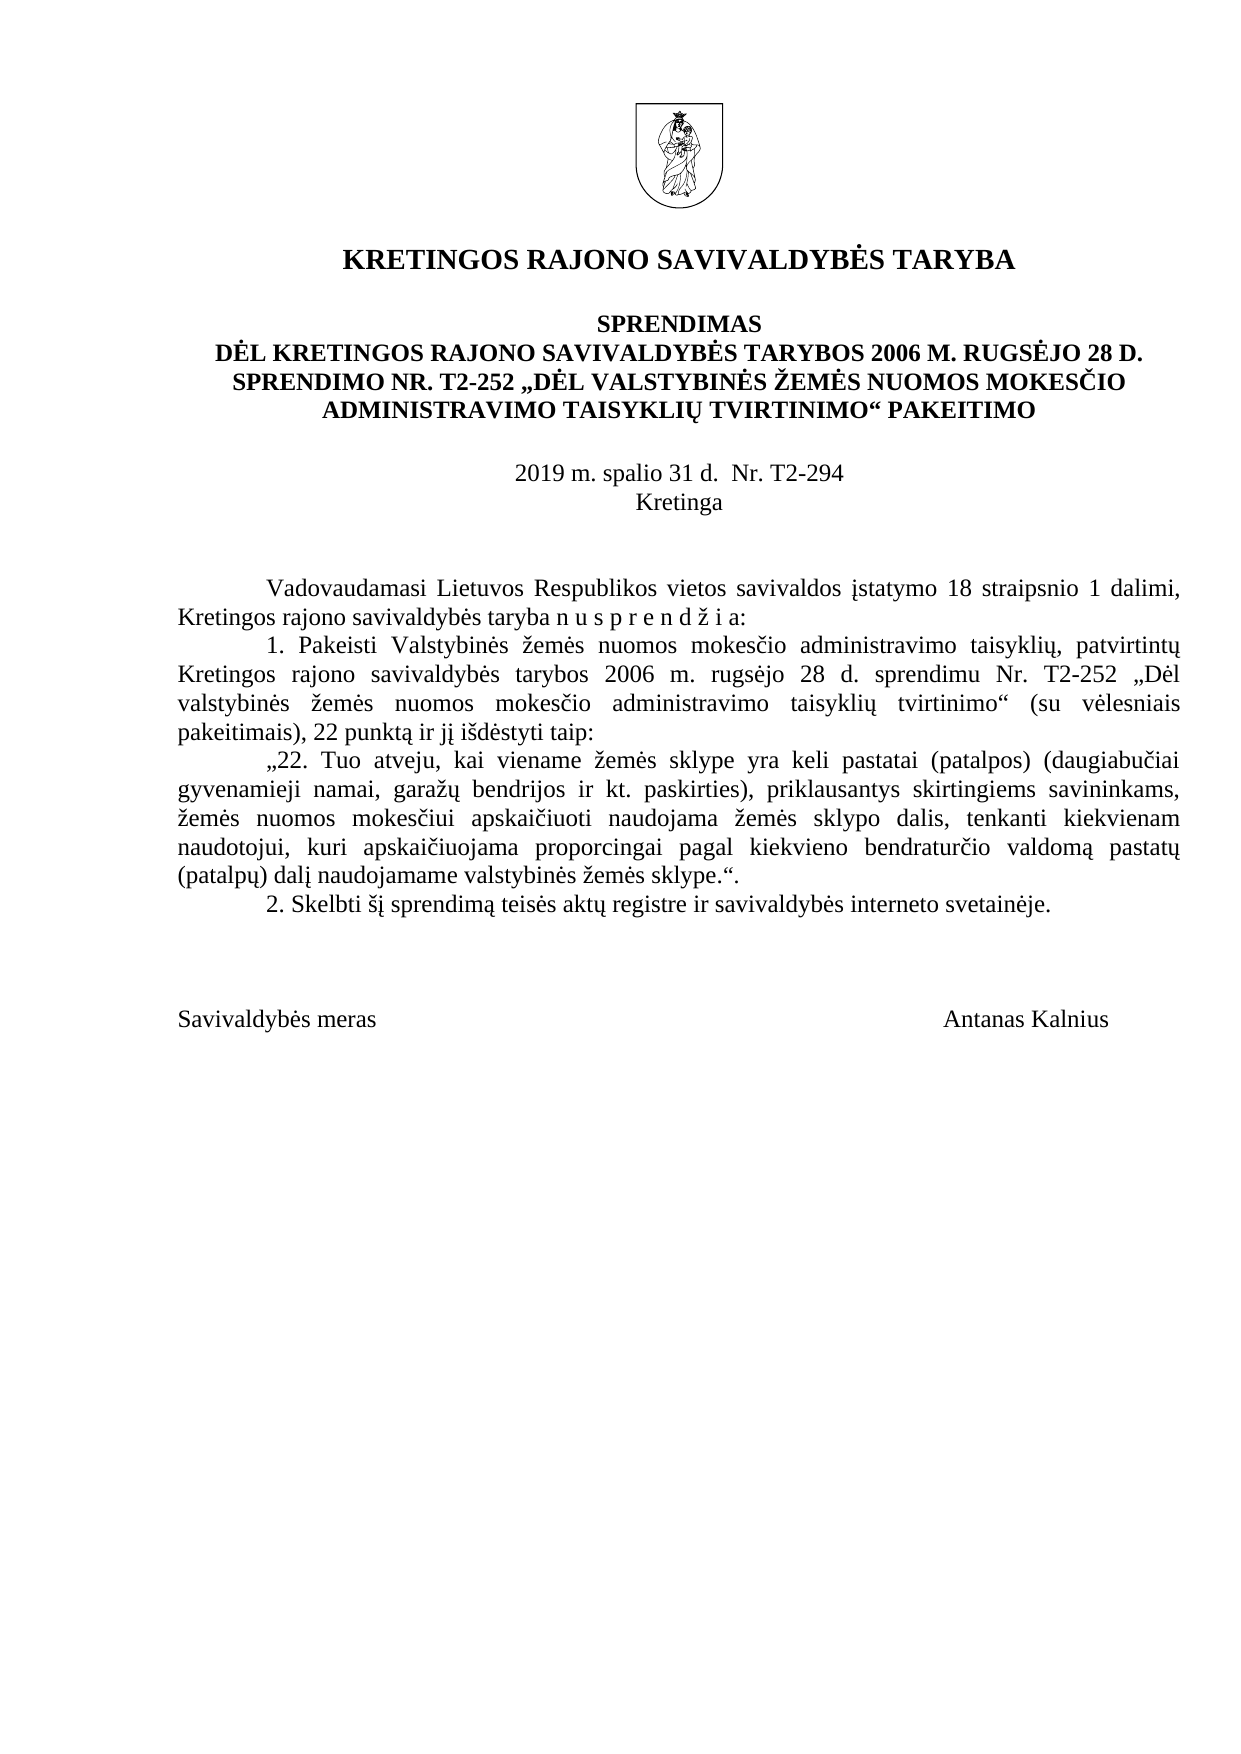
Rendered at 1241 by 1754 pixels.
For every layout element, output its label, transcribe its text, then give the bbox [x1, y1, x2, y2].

text DĖL KRETINGOS RAJONO SAVIVALDYBĖS TARYBOS 2006 M. RUGSĖJO 28 D. SPRENDIMO NR. T2-252 „DĖL VALSTYBINĖS ŽEMĖS NUOMOS MOKESČIO ADMINISTRAVIMO TAISYKLIŲ TVIRTINIMO“ PAKEITIMO [177, 338, 1181, 424]
text Vadovaudamasi Lietuvos Respublikos vietos savivaldos įstatymo 18 straipsnio 1 dalimi, Kretingos rajono savivaldybės taryba n u s p r e n d ž i a: [177, 573, 1181, 630]
text Savivaldybės meras Antanas Kalnius [177, 1004, 1181, 1033]
text 2019 m. spalio 31 d. Nr. T2-294 [177, 458, 1181, 487]
text SPRENDIMAS [177, 309, 1181, 338]
text Kretingos rajono savivaldybės taryba [177, 242, 1181, 276]
text 2. Skelbti šį sprendimą teisės aktų registre ir savivaldybės interneto svetainėje. [177, 889, 1181, 918]
text „22. Tuo atveju, kai viename žemės sklype yra keli pastatai (patalpos) (daugiabučiai gyvenamieji namai, garažų bendrijos ir kt. paskirties), priklausantys skirtingiems savininkams, žemės nuomos mokesčiui apskaičiuoti naudojama žemės sklypo dalis, tenkanti kiekvienam naudotojui, kuri apskaičiuojama proporcingai pagal kiekvieno bendraturčio valdomą pastatų (patalpų) dalį naudojamame valstybinės žemės sklype.“. [177, 745, 1181, 889]
text 1. Pakeisti Valstybinės žemės nuomos mokesčio administravimo taisyklių, patvirtintų Kretingos rajono savivaldybės tarybos 2006 m. rugsėjo 28 d. sprendimu Nr. T2-252 „Dėl valstybinės žemės nuomos mokesčio administravimo taisyklių tvirtinimo“ (su vėlesniais pakeitimais), 22 punktą ir jį išdėstyti taip: [177, 630, 1181, 745]
text Kretinga [177, 487, 1181, 515]
